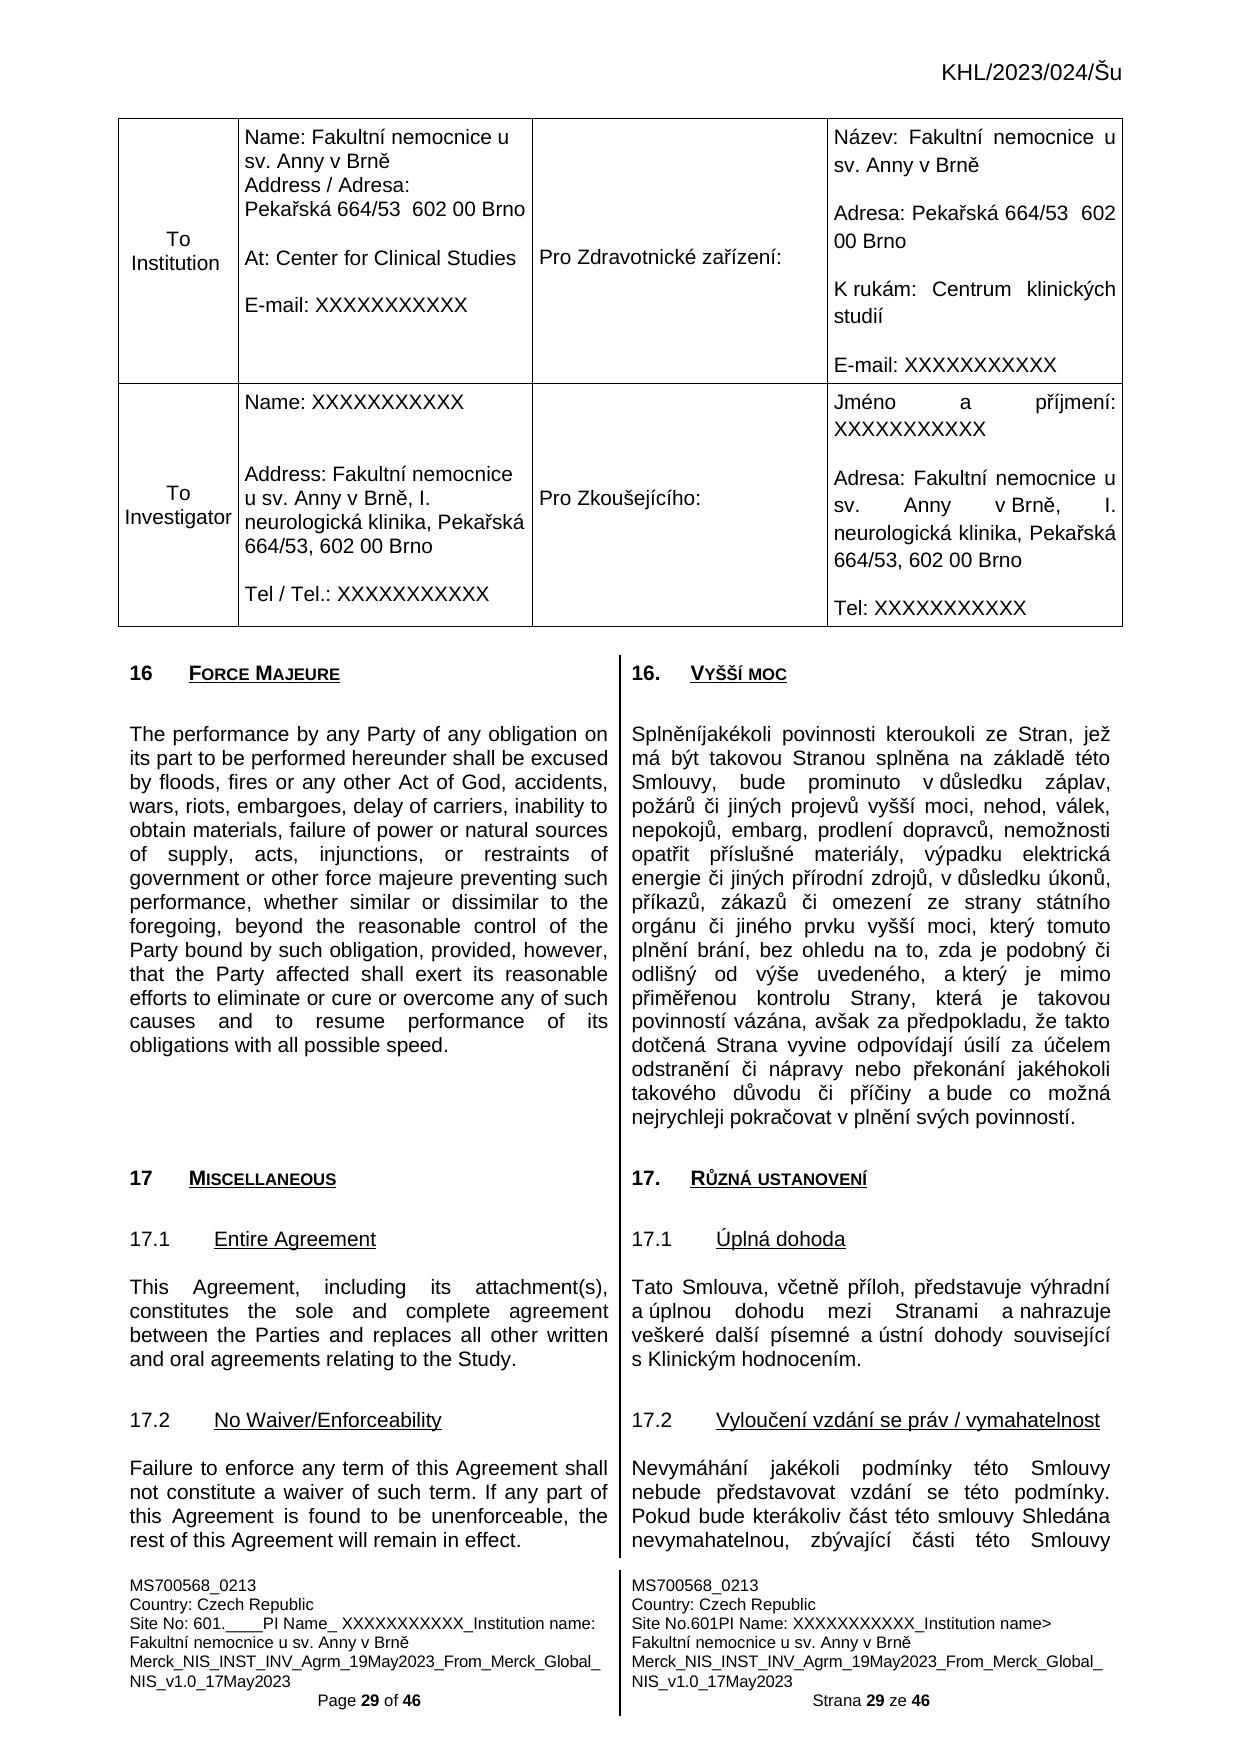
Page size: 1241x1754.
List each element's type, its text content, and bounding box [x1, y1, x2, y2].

table_cell The performance by any Party of any obligation on its part to be performed hereunder shall be excused by floods, fires or any other Act of God, accidents, wars, riots, embargoes, delay of carriers, inability to obtain materials, failure of power or natural sources of supply, acts, injunctions, or restraints of government or other force majeure preventing such performance, whether similar or dissimilar to the foregoing, beyond the reasonable control of the Party bound by such obligation, provided, however, that the Party affected shall exert its reasonable efforts to eliminate or cure or overcome any of such causes and to resume performance of its obligations with all possible speed. [118, 716, 619, 1160]
table_cell 17. Různá ustanovení [621, 1160, 1122, 1221]
table_cell Pro Zdravotnické zařízení: [533, 119, 827, 382]
table_cell Jméno a příjmení: XXXXXXXXXXX Adresa: Fakultní nemocnice u sv. Anny v Brně, I. neurologická klinika, Pekařská 664/53, 602 00 Brno Tel: XXXXXXXXXXX [828, 384, 1122, 626]
table_cell 17.2 Vyloučení vzdání se práv / vymahatelnost [621, 1402, 1122, 1450]
table_cell Název: Fakultní nemocnice u sv. Anny v Brně Adresa: Pekařská 664/53 602 00 Brno K rukám: Centrum klinických studií E-mail: XXXXXXXXXXX [828, 119, 1122, 382]
table_cell Name: Fakultní nemocnice u sv. Anny v Brně Address / Adresa: Pekařská 664/53 602 00 Brno At: Center for Clinical Studies E-mail: XXXXXXXXXXX [239, 119, 532, 382]
table_cell Nevymáhání jakékoli podmínky této Smlouvy nebude představovat vzdání se této podmínky. Pokud bude kterákoliv část této smlouvy Shledána nevymahatelnou, zbývající části této Smlouvy [621, 1450, 1122, 1558]
table_cell 17.1 Úplná dohoda [621, 1221, 1122, 1269]
table_cell Failure to enforce any term of this Agreement shall not constitute a waiver of such term. If any part of this Agreement is found to be unenforceable, the rest of this Agreement will remain in effect. [118, 1450, 619, 1558]
table_cell Splněníjakékoli povinnosti kteroukoli ze Stran, jež má být takovou Stranou splněna na základě této Smlouvy, bude prominuto v důsledku záplav, požárů či jiných projevů vyšší moci, nehod, válek, nepokojů, embarg, prodlení dopravců, nemožnosti opatřit příslušné materiály, výpadku elektrická energie či jiných přírodní zdrojů, v důsledku úkonů, příkazů, zákazů či omezení ze strany státního orgánu či jiného prvku vyšší moci, který tomuto plnění brání, bez ohledu na to, zda je podobný či odlišný od výše uvedeného, a který je mimo přiměřenou kontrolu Strany, která je takovou povinností vázána, avšak za předpokladu, že takto dotčená Strana vyvine odpovídají úsilí za účelem odstranění či nápravy nebo překonání jakéhokoli takového důvodu či příčiny a bude co možná nejrychleji pokračovat v plnění svých povinností. [621, 716, 1122, 1160]
table_cell To Investigator [119, 384, 238, 626]
table_header 16. Vyšší moc [621, 655, 1122, 716]
table_cell 17.2 No Waiver/Enforceability [118, 1402, 619, 1450]
table_cell Pro Zkoušejícího: [533, 384, 827, 626]
table_cell This Agreement, including its attachment(s), constitutes the sole and complete agreement between the Parties and replaces all other written and oral agreements relating to the Study. [118, 1269, 619, 1402]
table_cell 17.1 Entire Agreement [118, 1221, 619, 1269]
table_cell Name: XXXXXXXXXXX Address: Fakultní nemocnice u sv. Anny v Brně, I. neurologická klinika, Pekařská 664/53, 602 00 Brno Tel / Tel.: XXXXXXXXXXX [239, 384, 532, 626]
table_cell 17 Miscellaneous [118, 1160, 619, 1221]
table_cell To Institution [119, 119, 238, 382]
table_cell Tato Smlouva, včetně příloh, představuje výhradní a úplnou dohodu mezi Stranami a nahrazuje veškeré další písemné a ústní dohody související s Klinickým hodnocením. [621, 1269, 1122, 1402]
table_header 16 Force Majeure [118, 655, 619, 716]
